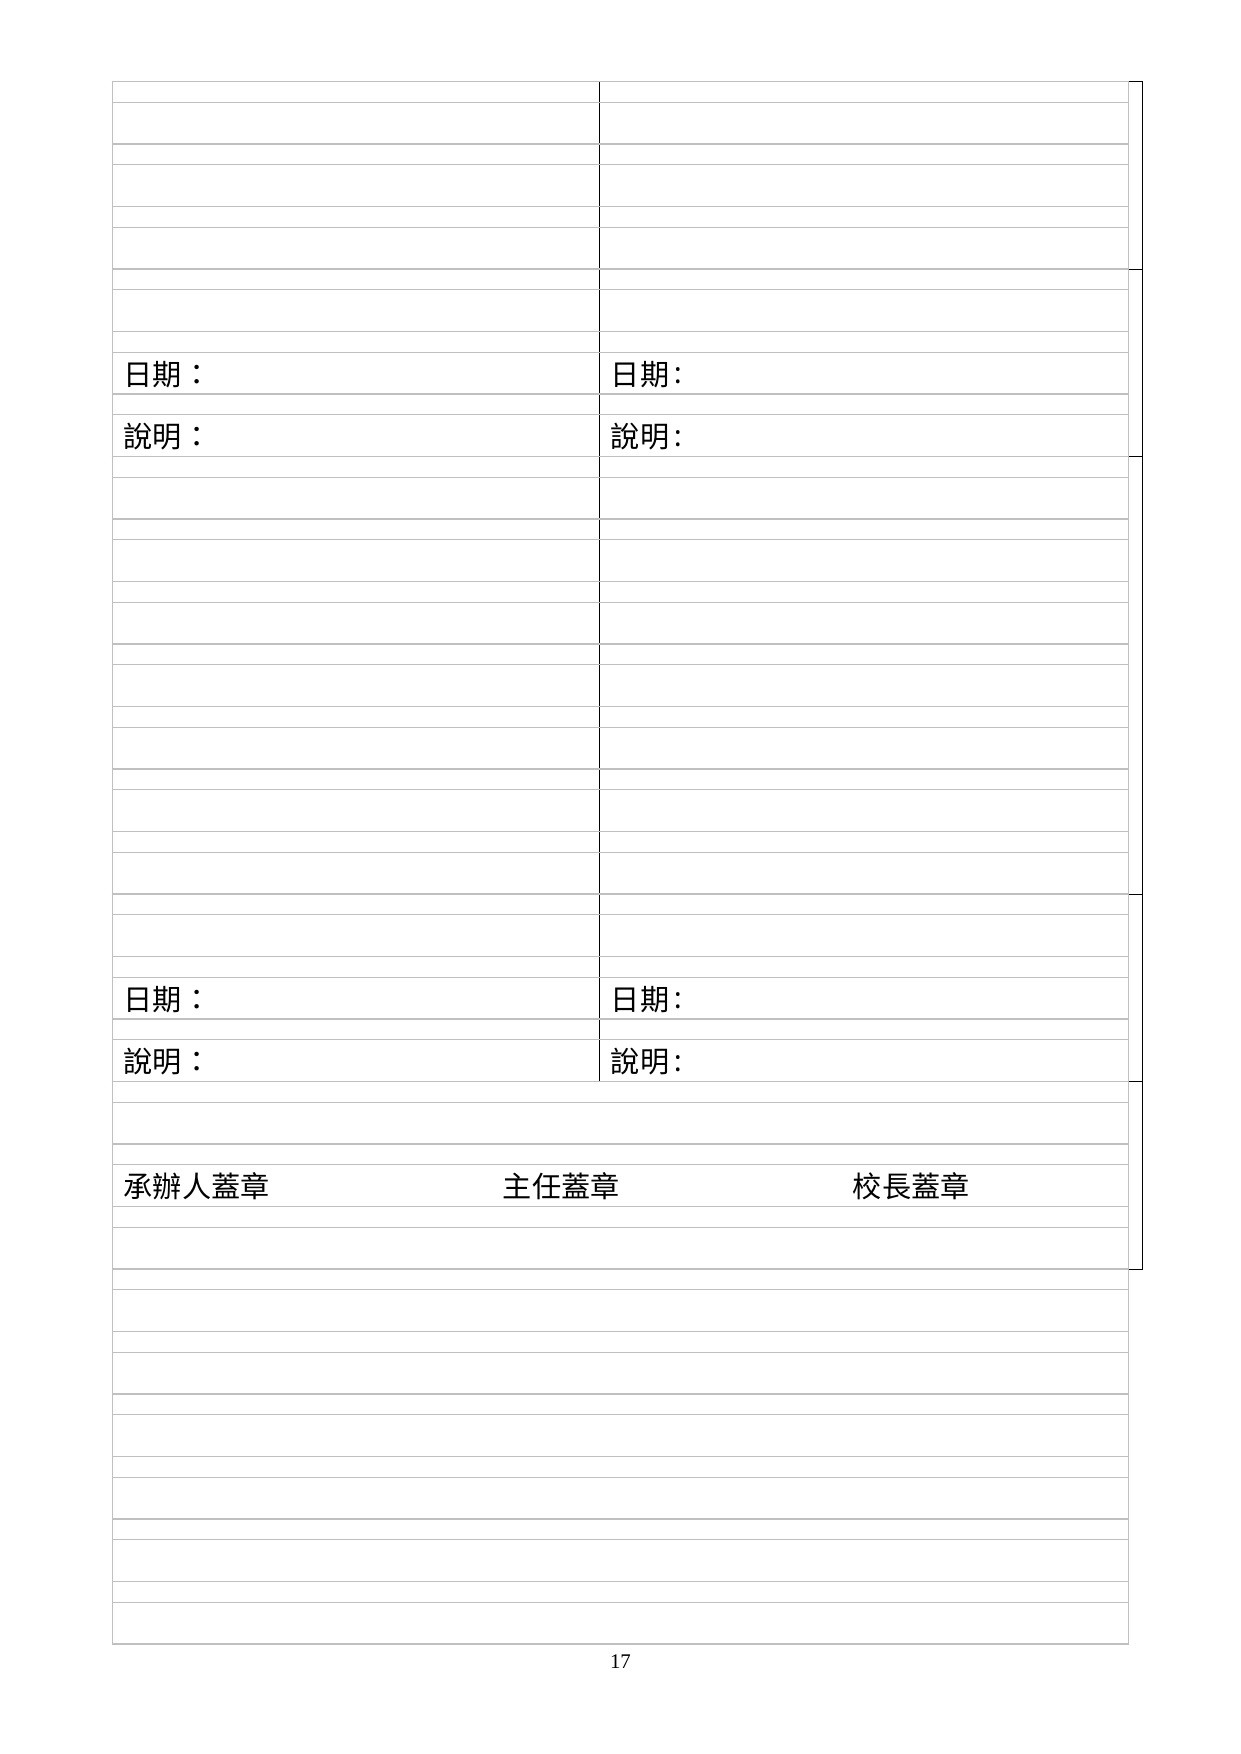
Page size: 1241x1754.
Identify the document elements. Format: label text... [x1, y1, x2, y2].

table_cell [600, 82, 1128, 102]
table_cell [113, 707, 599, 727]
table_cell [113, 82, 599, 102]
table_cell [113, 145, 599, 164]
table_cell [113, 228, 599, 268]
table_cell [113, 895, 599, 914]
table_cell [600, 728, 1128, 768]
table_cell [600, 665, 1128, 706]
table_cell 日期： [113, 353, 599, 393]
table_cell [113, 1103, 1128, 1143]
table_cell [600, 520, 1128, 539]
table_cell 承辦人蓋章 主任蓋章 校長蓋章 [113, 1165, 1128, 1206]
table_cell [113, 603, 599, 643]
table_cell [600, 645, 1128, 664]
table_cell [113, 853, 599, 893]
table_cell [113, 915, 599, 956]
table_cell [600, 582, 1128, 602]
table_cell [113, 1082, 1128, 1102]
table_cell 說明: [600, 415, 1128, 456]
table_cell [600, 895, 1128, 914]
table_cell [113, 1145, 1128, 1164]
table_cell [113, 270, 599, 289]
table_cell 說明: [600, 1040, 1128, 1081]
table_cell [600, 915, 1128, 956]
table_cell [113, 728, 599, 768]
table_cell [1129, 895, 1142, 1081]
table_cell [113, 478, 599, 518]
table_cell [113, 832, 599, 852]
table_cell 日期: [600, 353, 1128, 393]
table_cell [600, 540, 1128, 581]
table_cell [600, 290, 1128, 331]
table_cell [600, 603, 1128, 643]
table_cell [113, 332, 599, 352]
table_cell [600, 270, 1128, 289]
table_cell [113, 1020, 599, 1039]
table_cell [600, 832, 1128, 852]
table_cell [113, 290, 599, 331]
table_cell [113, 207, 599, 227]
table_cell [113, 957, 599, 977]
table_cell [113, 1228, 1128, 1268]
table_cell [113, 770, 599, 789]
table_cell [600, 478, 1128, 518]
table_cell [1129, 82, 1142, 268]
table_cell [600, 165, 1128, 206]
table_cell [1129, 457, 1142, 893]
table_cell [600, 707, 1128, 727]
table_cell 說明： [113, 415, 599, 456]
table_cell [113, 665, 599, 706]
table_cell [600, 957, 1128, 977]
table_cell [113, 103, 599, 143]
table_cell [600, 332, 1128, 352]
table_cell [600, 207, 1128, 227]
table_cell [600, 770, 1128, 789]
table_cell [113, 790, 599, 831]
table_cell [113, 1207, 1128, 1227]
table_cell 說明： [113, 1040, 599, 1081]
table_cell [600, 457, 1128, 477]
table_cell [600, 790, 1128, 831]
table_cell [600, 1020, 1128, 1039]
table_cell [113, 520, 599, 539]
table_cell [113, 457, 599, 477]
table_cell [113, 540, 599, 581]
table_cell [113, 165, 599, 206]
table_cell [600, 228, 1128, 268]
table_cell [113, 582, 599, 602]
table_cell [600, 103, 1128, 143]
table_cell 日期： [113, 978, 599, 1018]
table_cell [1129, 1082, 1142, 1268]
table_cell [600, 853, 1128, 893]
table_cell [1129, 270, 1142, 456]
table_cell 日期: [600, 978, 1128, 1018]
table_cell [113, 645, 599, 664]
table_cell [600, 145, 1128, 164]
table_cell [113, 395, 599, 414]
table_cell [600, 395, 1128, 414]
